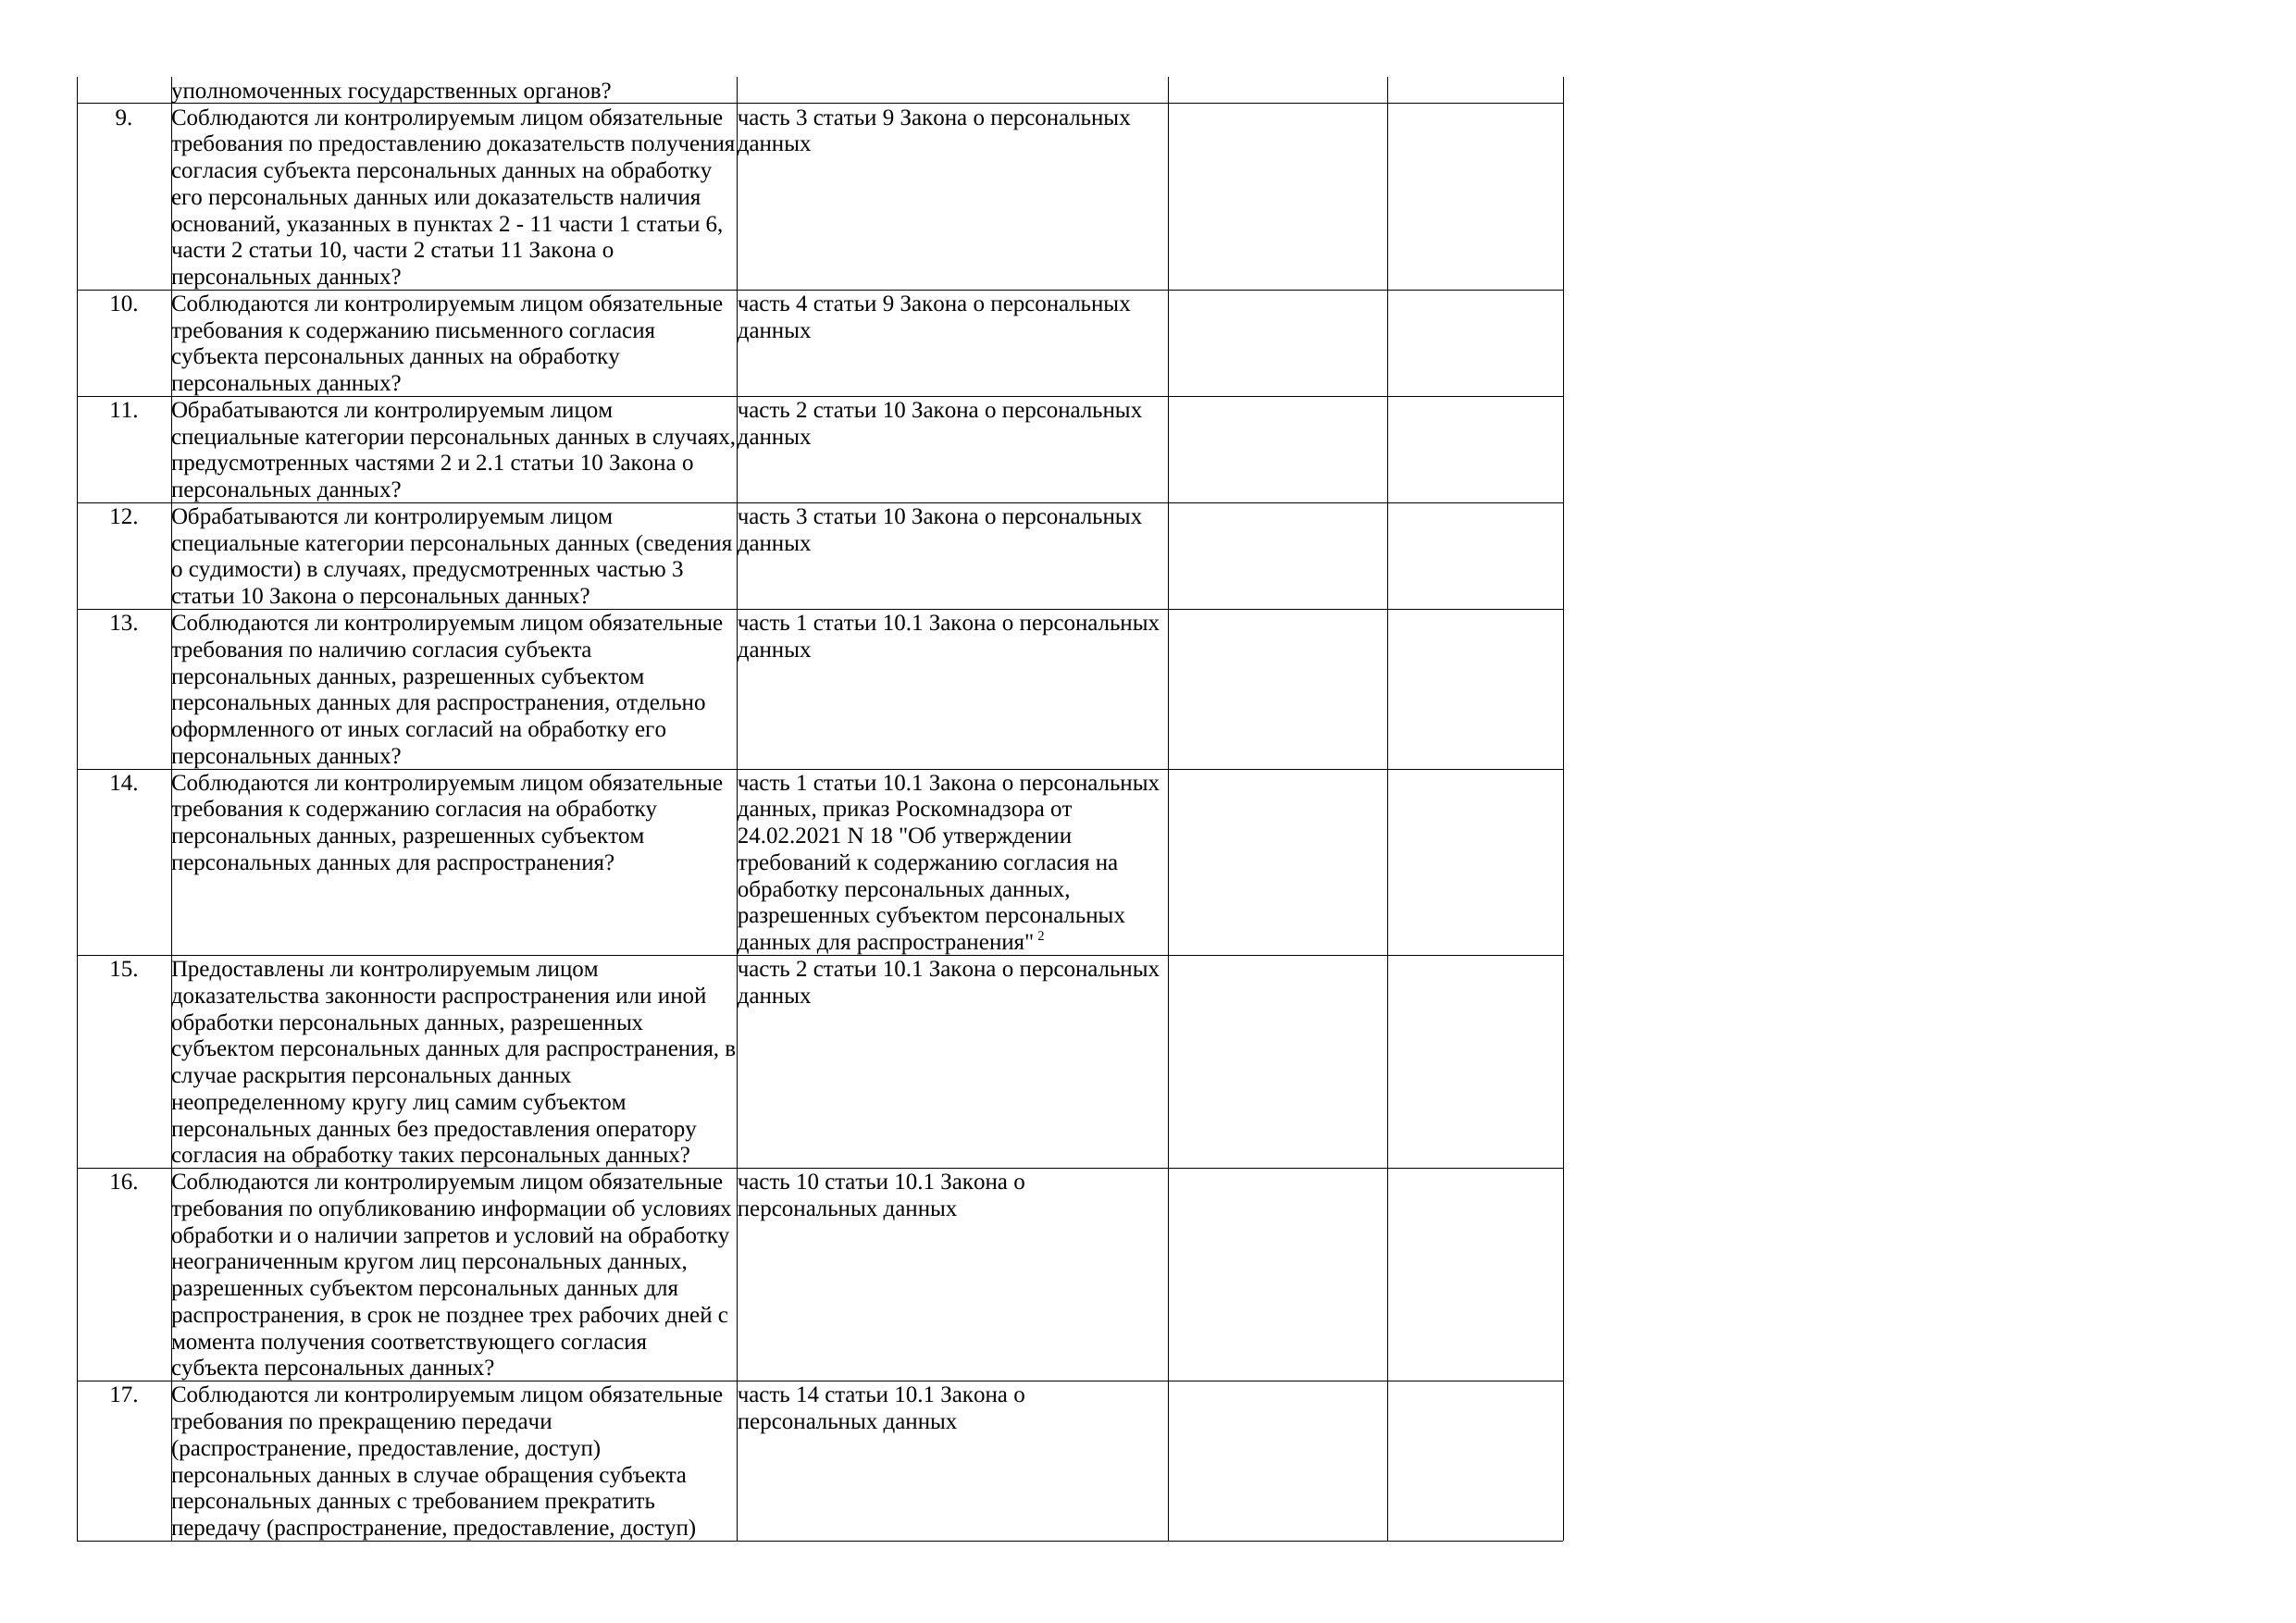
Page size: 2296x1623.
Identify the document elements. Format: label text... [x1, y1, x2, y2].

table_cell часть 1 статьи 10.1 Закона о персональных данных [738, 610, 1168, 769]
table_cell часть 2 статьи 10 Закона о персональных данных [738, 397, 1168, 502]
table_cell Соблюдаются ли контролируемым лицом обязательные требования к содержанию письменного согласия субъекта персональных данных на обработку персональных данных? [172, 291, 737, 396]
table_cell [1388, 77, 1563, 103]
table_cell Соблюдаются ли контролируемым лицом обязательные требования по наличию согласия субъекта персональных данных, разрешенных субъектом персональных данных для распространения, отдельно оформленного от иных согласий на обработку его персональных данных? [172, 610, 737, 769]
table_cell 15. [78, 956, 171, 1168]
table_cell Соблюдаются ли контролируемым лицом обязательные требования по прекращению передачи (распространение, предоставление, доступ) персональных данных в случае обращения субъекта персональных данных с требованием прекратить передачу (распространение, предоставление, доступ) [172, 1381, 737, 1541]
table_cell [1388, 503, 1563, 609]
table_cell 11. [78, 397, 171, 502]
table_cell [1388, 291, 1563, 396]
table_cell 16. [78, 1169, 171, 1381]
table_cell часть 2 статьи 10.1 Закона о персональных данных [738, 956, 1168, 1168]
table_cell часть 4 статьи 9 Закона о персональных данных [738, 291, 1168, 396]
table_cell [1169, 956, 1387, 1168]
table_cell [1169, 397, 1387, 502]
table_cell часть 10 статьи 10.1 Закона о персональных данных [738, 1169, 1168, 1381]
table_cell [1388, 610, 1563, 769]
table_cell 14. [78, 770, 171, 955]
table_cell [78, 77, 171, 103]
table_cell часть 14 статьи 10.1 Закона о персональных данных [738, 1381, 1168, 1541]
table_cell [1169, 770, 1387, 955]
table_cell Предоставлены ли контролируемым лицом доказательства законности распространения или иной обработки персональных данных, разрешенных субъектом персональных данных для распространения, в случае раскрытия персональных данных неопределенному кругу лиц самим субъектом персональных данных без предоставления оператору согласия на обработку таких персональных данных? [172, 956, 737, 1168]
table_cell [1388, 1169, 1563, 1381]
table_cell 10. [78, 291, 171, 396]
table_cell Соблюдаются ли контролируемым лицом обязательные требования по предоставлению доказательств получения согласия субъекта персональных данных на обработку его персональных данных или доказательств наличия оснований, указанных в пунктах 2 - 11 части 1 статьи 6, части 2 статьи 10, части 2 статьи 11 Закона о персональных данных? [172, 104, 737, 290]
table_cell 17. [78, 1381, 171, 1541]
table_cell [1169, 1169, 1387, 1381]
table_cell [1388, 397, 1563, 502]
table_cell часть 3 статьи 9 Закона о персональных данных [738, 104, 1168, 290]
table_cell [1169, 104, 1387, 290]
table_cell 9. [78, 104, 171, 290]
table_cell [1169, 77, 1387, 103]
table_cell Соблюдаются ли контролируемым лицом обязательные требования к содержанию согласия на обработку персональных данных, разрешенных субъектом персональных данных для распространения? [172, 770, 737, 955]
table_cell часть 3 статьи 10 Закона о персональных данных [738, 503, 1168, 609]
table_cell [1169, 291, 1387, 396]
table_cell [738, 77, 1168, 103]
table_cell уполномоченных государственных органов? [172, 77, 737, 103]
table_cell 13. [78, 610, 171, 769]
table_cell [1388, 770, 1563, 955]
table_cell [1169, 610, 1387, 769]
table_cell часть 1 статьи 10.1 Закона о персональных данных, приказ Роскомнадзора от 24.02.2021 N 18 "Об утверждении требований к содержанию согласия на обработку персональных данных, разрешенных субъектом персональных данных для распространения" 2 [738, 770, 1168, 955]
table_cell [1169, 503, 1387, 609]
table_cell Соблюдаются ли контролируемым лицом обязательные требования по опубликованию информации об условиях обработки и о наличии запретов и условий на обработку неограниченным кругом лиц персональных данных, разрешенных субъектом персональных данных для распространения, в срок не позднее трех рабочих дней с момента получения соответствующего согласия субъекта персональных данных? [172, 1169, 737, 1381]
table_cell [1388, 1381, 1563, 1541]
table_cell [1388, 956, 1563, 1168]
table_cell [1169, 1381, 1387, 1541]
table_cell 12. [78, 503, 171, 609]
table_cell Обрабатываются ли контролируемым лицом специальные категории персональных данных (сведения о судимости) в случаях, предусмотренных частью 3 статьи 10 Закона о персональных данных? [172, 503, 737, 609]
table_cell Обрабатываются ли контролируемым лицом специальные категории персональных данных в случаях, предусмотренных частями 2 и 2.1 статьи 10 Закона о персональных данных? [172, 397, 737, 502]
table_cell [1388, 104, 1563, 290]
